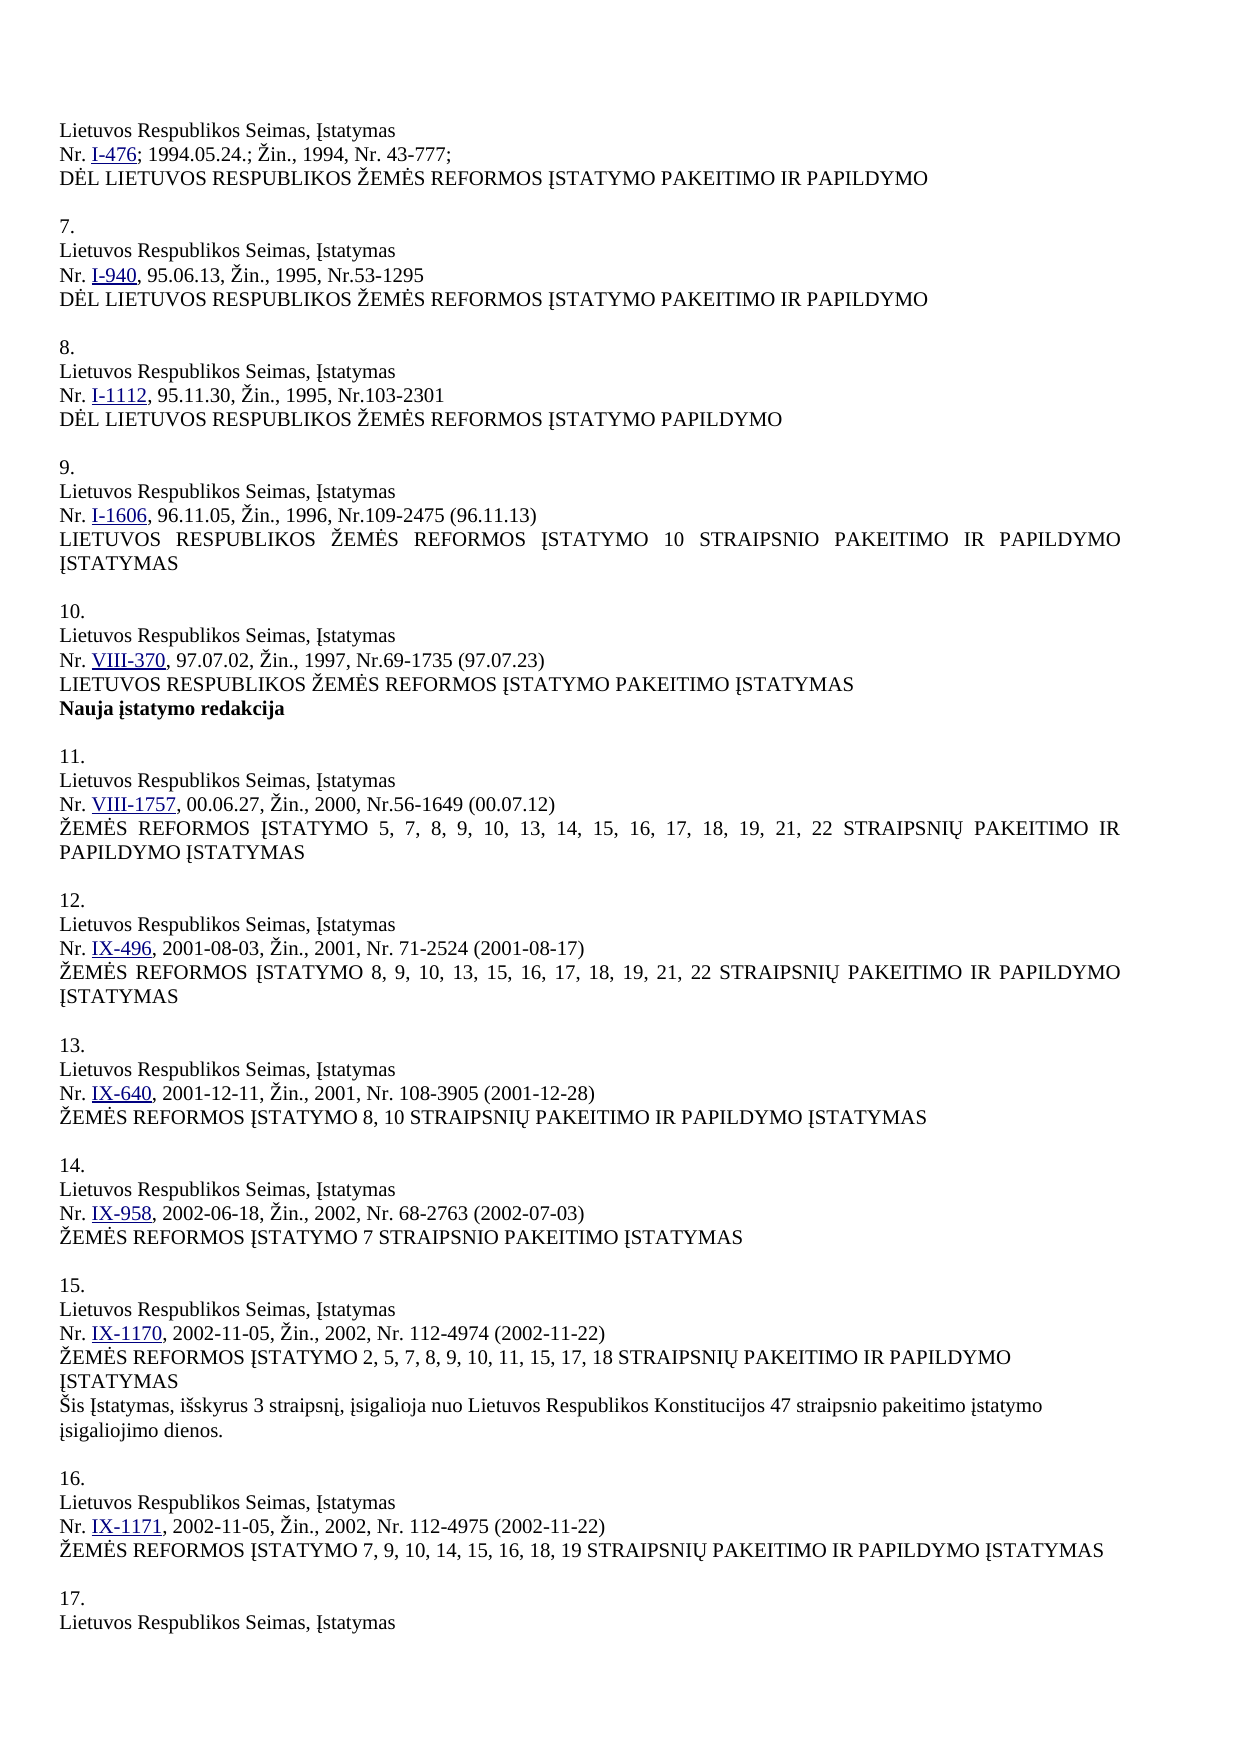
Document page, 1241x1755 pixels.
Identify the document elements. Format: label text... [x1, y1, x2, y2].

text Nr. IX-958, 2002-06-18, Žin., 2002, Nr. 68-2763 (2002-07-03) [59, 1201, 1122, 1225]
text 17. [59, 1586, 1122, 1610]
text Lietuvos Respublikos Seimas, Įstatymas [59, 623, 1122, 647]
text DĖL LIETUVOS RESPUBLIKOS ŽEMĖS REFORMOS ĮSTATYMO PAKEITIMO IR PAPILDYMO [59, 166, 1122, 190]
text Lietuvos Respublikos Seimas, Įstatymas [59, 1177, 1122, 1201]
text Lietuvos Respublikos Seimas, Įstatymas [59, 118, 1122, 142]
text Lietuvos Respublikos Seimas, Įstatymas [59, 1057, 1122, 1081]
text Šis Įstatymas, išskyrus 3 straipsnį, įsigalioja nuo Lietuvos Respublikos Konstitucijos 47 straipsnio pakeitimo įstatymo įsigaliojimo dienos. [59, 1393, 1122, 1442]
text 13. [59, 1032, 1122, 1057]
text Nr. I-1606, 96.11.05, Žin., 1996, Nr.109-2475 (96.11.13) [59, 503, 1122, 527]
text 8. [59, 335, 1122, 359]
text Lietuvos Respublikos Seimas, Įstatymas [59, 912, 1122, 936]
text Nr. IX-640, 2001-12-11, Žin., 2001, Nr. 108-3905 (2001-12-28) [59, 1081, 1122, 1105]
text Lietuvos Respublikos Seimas, Įstatymas [59, 768, 1122, 792]
text Nr. VIII-370, 97.07.02, Žin., 1997, Nr.69-1735 (97.07.23) [59, 647, 1122, 672]
text ŽEMĖS REFORMOS ĮSTATYMO 5, 7, 8, 9, 10, 13, 14, 15, 16, 17, 18, 19, 21, 22 STRAIPSNIŲ PAKEITIMO IR PAPILDYMO ĮSTATYMAS [59, 816, 1122, 864]
text 16. [59, 1466, 1122, 1490]
text 11. [59, 744, 1122, 768]
text 10. [59, 599, 1122, 623]
text ŽEMĖS REFORMOS ĮSTATYMO 7, 9, 10, 14, 15, 16, 18, 19 STRAIPSNIŲ PAKEITIMO IR PAPILDYMO ĮSTATYMAS [59, 1538, 1122, 1562]
text Lietuvos Respublikos Seimas, Įstatymas [59, 238, 1122, 262]
text LIETUVOS RESPUBLIKOS ŽEMĖS REFORMOS ĮSTATYMO 10 STRAIPSNIO PAKEITIMO IR PAPILDYMO ĮSTATYMAS [59, 527, 1122, 575]
text 9. [59, 455, 1122, 479]
text ŽEMĖS REFORMOS ĮSTATYMO 8, 10 STRAIPSNIŲ PAKEITIMO IR PAPILDYMO ĮSTATYMAS [59, 1105, 1122, 1129]
text Nr. I-1112, 95.11.30, Žin., 1995, Nr.103-2301 [59, 383, 1122, 407]
text ŽEMĖS REFORMOS ĮSTATYMO 2, 5, 7, 8, 9, 10, 11, 15, 17, 18 STRAIPSNIŲ PAKEITIMO IR PAPILDYMO ĮSTATYMAS [59, 1345, 1122, 1393]
text Lietuvos Respublikos Seimas, Įstatymas [59, 1490, 1122, 1514]
text Nauja įstatymo redakcija [59, 696, 1122, 720]
text 7. [59, 214, 1122, 238]
text ŽEMĖS REFORMOS ĮSTATYMO 8, 9, 10, 13, 15, 16, 17, 18, 19, 21, 22 STRAIPSNIŲ PAKEITIMO IR PAPILDYMO ĮSTATYMAS [59, 960, 1122, 1008]
text Nr. I-476; 1994.05.24.; Žin., 1994, Nr. 43-777; [59, 142, 1122, 166]
text Nr. IX-496, 2001-08-03, Žin., 2001, Nr. 71-2524 (2001-08-17) [59, 936, 1122, 960]
text ŽEMĖS REFORMOS ĮSTATYMO 7 STRAIPSNIO PAKEITIMO ĮSTATYMAS [59, 1225, 1122, 1249]
text Lietuvos Respublikos Seimas, Įstatymas [59, 1610, 1122, 1634]
text Nr. VIII-1757, 00.06.27, Žin., 2000, Nr.56-1649 (00.07.12) [59, 792, 1122, 816]
text 12. [59, 888, 1122, 912]
text 15. [59, 1273, 1122, 1297]
text 14. [59, 1153, 1122, 1177]
text Lietuvos Respublikos Seimas, Įstatymas [59, 479, 1122, 503]
text Lietuvos Respublikos Seimas, Įstatymas [59, 359, 1122, 383]
text LIETUVOS RESPUBLIKOS ŽEMĖS REFORMOS ĮSTATYMO PAKEITIMO ĮSTATYMAS [59, 672, 1122, 696]
text Lietuvos Respublikos Seimas, Įstatymas [59, 1297, 1122, 1321]
text Nr. IX-1171, 2002-11-05, Žin., 2002, Nr. 112-4975 (2002-11-22) [59, 1514, 1122, 1538]
text Nr. I-940, 95.06.13, Žin., 1995, Nr.53-1295 [59, 262, 1122, 287]
text DĖL LIETUVOS RESPUBLIKOS ŽEMĖS REFORMOS ĮSTATYMO PAKEITIMO IR PAPILDYMO [59, 287, 1122, 311]
text DĖL LIETUVOS RESPUBLIKOS ŽEMĖS REFORMOS ĮSTATYMO PAPILDYMO [59, 407, 1122, 431]
text Nr. IX-1170, 2002-11-05, Žin., 2002, Nr. 112-4974 (2002-11-22) [59, 1321, 1122, 1345]
